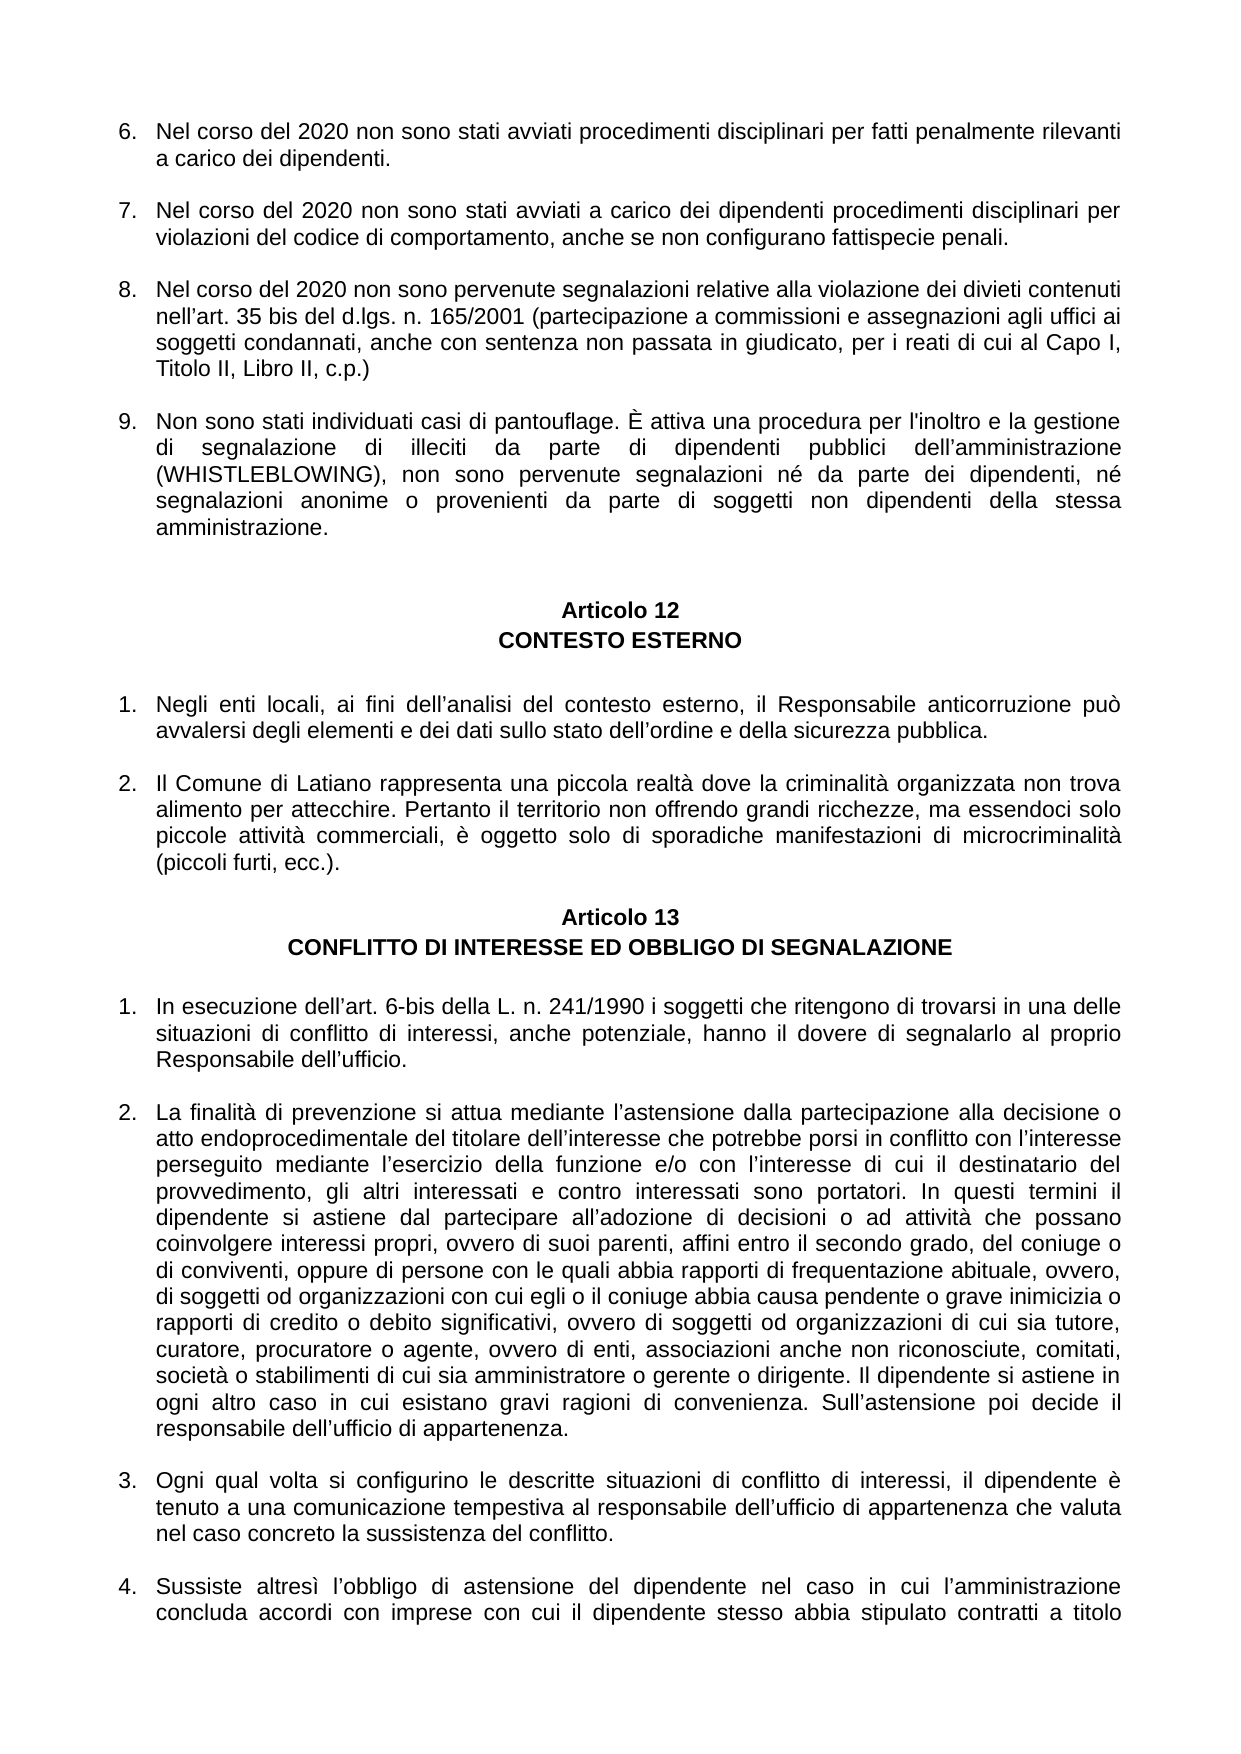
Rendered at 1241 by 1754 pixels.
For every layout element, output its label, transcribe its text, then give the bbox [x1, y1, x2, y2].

list La finalità di prevenzione si attua mediante l’astensione dalla partecipazione alla decisione o atto endoprocedimentale del titolare dell’interesse che potrebbe porsi in conflitto con l’interesse perseguito mediante l’esercizio della funzione e/o con l’interesse di cui il destinatario del provvedimento, gli altri interessati e contro interessati sono portatori. In questi termini il dipendente si astiene dal partecipare all’adozione di decisioni o ad attività che possano coinvolgere interessi propri, ovvero di suoi parenti, affini entro il secondo grado, del coniuge o di conviventi, oppure di persone con le quali abbia rapporti di frequentazione abituale, ovvero, di soggetti od organizzazioni con cui egli o il coniuge abbia causa pendente o grave inimicizia o rapporti di credito o debito significativi, ovvero di soggetti od organizzazioni di cui sia tutore, curatore, procuratore o agente, ovvero di enti, associazioni anche non riconosciute, comitati, società o stabilimenti di cui sia amministratore o gerente o dirigente. Il dipendente si astiene in ogni altro caso in cui esistano gravi ragioni di convenienza. Sull’astensione poi decide il responsabile dell’ufficio di appartenenza. [118, 1098, 1122, 1441]
list Il Comune di Latiano rappresenta una piccola realtà dove la criminalità organizzata non trova alimento per attecchire. Pertanto il territorio non offrendo grandi ricchezze, ma essendoci solo piccole attività commerciali, è oggetto solo di sporadiche manifestazioni di microcriminalità (piccoli furti, ecc.). [118, 770, 1122, 875]
list Nel corso del 2020 non sono pervenute segnalazioni relative alla violazione dei divieti contenuti nell’art. 35 bis del d.lgs. n. 165/2001 (partecipazione a commissioni e assegnazioni agli uffici ai soggetti condannati, anche con sentenza non passata in giudicato, per i reati di cui al Capo I, Titolo II, Libro II, c.p.) [118, 276, 1122, 382]
list Nel corso del 2020 non sono stati avviati procedimenti disciplinari per fatti penalmente rilevanti a carico dei dipendenti. [118, 118, 1122, 171]
list Non sono stati individuati casi di pantouflage. È attiva una procedura per l'inoltro e la gestione di segnalazione di illeciti da parte di dipendenti pubblici dell’amministrazione (WHISTLEBLOWING), non sono pervenute segnalazioni né da parte dei dipendenti, né segnalazioni anonime o provenienti da parte di soggetti non dipendenti della stessa amministrazione. [118, 408, 1122, 540]
list Nel corso del 2020 non sono stati avviati a carico dei dipendenti procedimenti disciplinari per violazioni del codice di comportamento, anche se non configurano fattispecie penali. [118, 197, 1122, 250]
list Sussiste altresì l’obbligo di astensione del dipendente nel caso in cui l’amministrazione concluda accordi con imprese con cui il dipendente stesso abbia stipulato contratti a titolo [118, 1573, 1122, 1626]
text CONTESTO ESTERNO [118, 627, 1122, 654]
text Articolo 12 [118, 597, 1122, 624]
list In esecuzione dell’art. 6-bis della L. n. 241/1990 i soggetti che ritengono di trovarsi in una delle situazioni di conflitto di interessi, anche potenziale, hanno il dovere di segnalarlo al proprio Responsabile dell’ufficio. [118, 993, 1122, 1072]
list Negli enti locali, ai fini dell’analisi del contesto esterno, il Responsabile anticorruzione può avvalersi degli elementi e dei dati sullo stato dell’ordine e della sicurezza pubblica. [118, 691, 1122, 743]
list Ogni qual volta si configurino le descritte situazioni di conflitto di interessi, il dipendente è tenuto a una comunicazione tempestiva al responsabile dell’ufficio di appartenenza che valuta nel caso concreto la sussistenza del conflitto. [118, 1467, 1122, 1547]
text Articolo 13 [118, 904, 1122, 930]
text CONFLITTO DI INTERESSE ED OBBLIGO DI SEGNALAZIONE [118, 934, 1122, 961]
